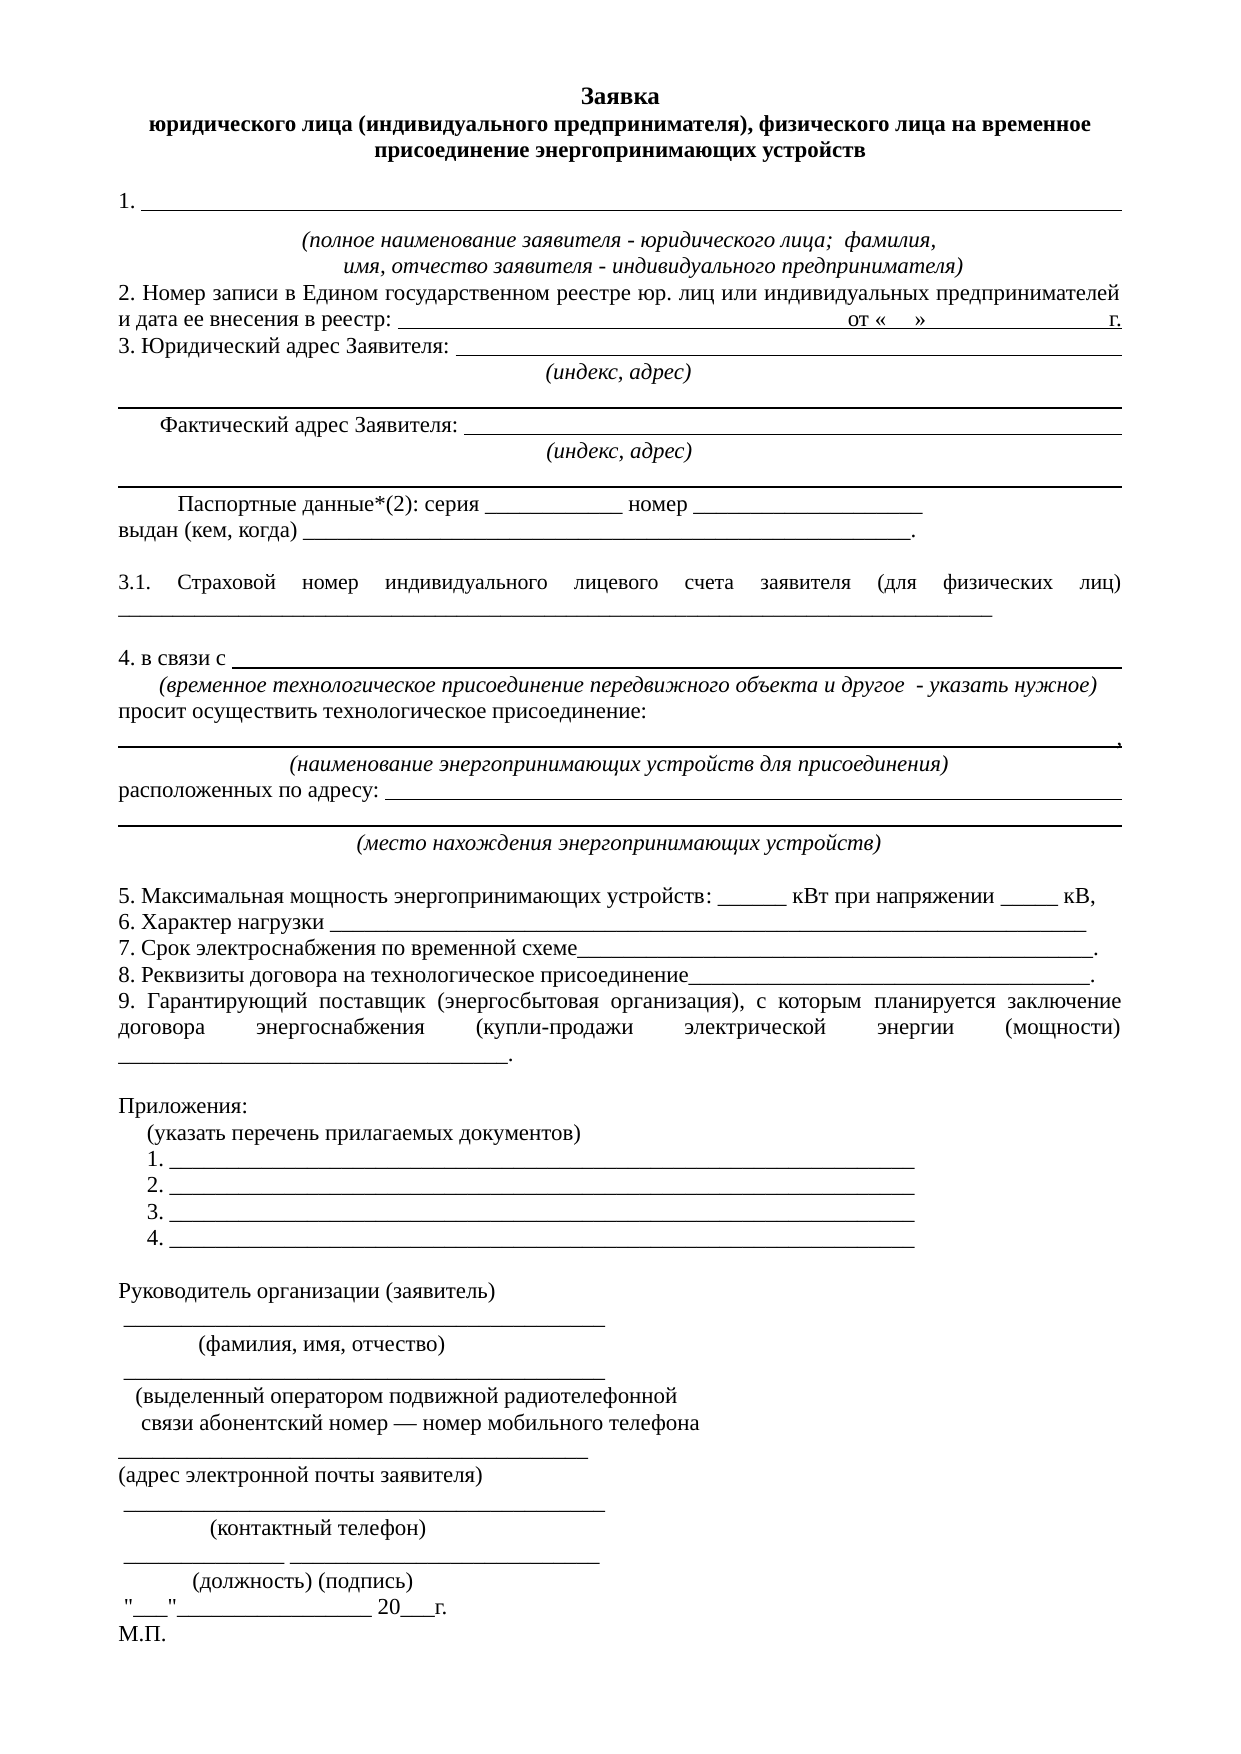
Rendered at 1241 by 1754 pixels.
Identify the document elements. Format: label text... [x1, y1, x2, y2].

text юридического лица (индивидуального предпринимателя), физического лица на временное присоединение энергопринимающих устройств [118, 110, 1122, 162]
text (наименование энергопринимающих устройств для присоединения) [118, 750, 1122, 776]
text (индекс, адрес) [118, 437, 1122, 463]
text (адрес электронной почты заявителя) [118, 1461, 1122, 1488]
text Фактический адрес Заявителя: [118, 411, 1122, 437]
text _________________________________________ [118, 1435, 1122, 1461]
text Паспортные данные*(2): серия ____________ номер ____________________ [118, 490, 1122, 516]
text выдан (кем, когда) _____________________________________________________. [118, 516, 1122, 542]
text (контактный телефон) [118, 1514, 1122, 1541]
text ______________ ___________________________ [118, 1541, 1122, 1567]
text 3.1. Страховой номер индивидуального лицевого счета заявителя (для физических лиц) ________________________________________________________________________________ [118, 569, 1122, 619]
text 2. _________________________________________________________________ [118, 1172, 1122, 1198]
text имя, отчество заявителя - индивидуального предпринимателя) [118, 253, 1122, 279]
text 4. в связи с [118, 644, 1122, 671]
text 4. _________________________________________________________________ [118, 1224, 1122, 1251]
text (указать перечень прилагаемых документов) [118, 1119, 1122, 1145]
text связи абонентский номер — номер мобильного телефона [118, 1409, 1122, 1435]
text "___"_________________ 20___г. [118, 1593, 1122, 1619]
text 9. Гарантирующий поставщик (энергосбытовая организация), с которым планируется заключение договора энергоснабжения (купли-продажи электрической энергии (мощности) __________________________________. [118, 987, 1122, 1066]
text 7. Срок электроснабжения по временной схеме_____________________________________________. [118, 934, 1122, 961]
text просит осуществить технологическое присоединение: [118, 697, 1122, 723]
text Руководитель организации (заявитель) [118, 1277, 1122, 1303]
text М.П. [118, 1619, 1122, 1646]
text , [118, 723, 1122, 746]
text (фамилия, имя, отчество) [118, 1330, 1122, 1356]
text Приложения: [118, 1092, 1122, 1119]
subtitle Заявка [118, 81, 1122, 110]
subtitle 1. [118, 187, 1122, 214]
text 2. Номер записи в Едином государственном реестре юр. лиц или индивидуальных предпринимателей и дата ее внесения в реестр: от « » г. [118, 279, 1122, 332]
text __________________________________________ [118, 1356, 1122, 1382]
text (место нахождения энергопринимающих устройств) [118, 829, 1122, 855]
text 8. Реквизиты договора на технологическое присоединение___________________________________. [118, 961, 1122, 987]
text __________________________________________ [118, 1303, 1122, 1330]
text (индекс, адрес) [117, 358, 1122, 384]
text (должность) (подпись) [118, 1567, 1122, 1593]
text (выделенный оператором подвижной радиотелефонной [118, 1382, 1122, 1409]
text 3. Юридический адрес Заявителя: [118, 332, 1122, 358]
text 1. _________________________________________________________________ [118, 1145, 1122, 1172]
text расположенных по адресу: [118, 776, 1122, 803]
text __________________________________________ [118, 1488, 1122, 1514]
text (временное технологическое присоединение передвижного объекта и другое - указать нужное) [118, 671, 1141, 697]
text 6. Характер нагрузки __________________________________________________________________ [118, 908, 1122, 934]
text (полное наименование заявителя - юридического лица; фамилия, [118, 226, 1122, 253]
text 5. Максимальная мощность энергопринимающих устройств: ______ кВт при напряжении _____ кВ, [118, 882, 1122, 908]
text 3. _________________________________________________________________ [118, 1198, 1122, 1224]
